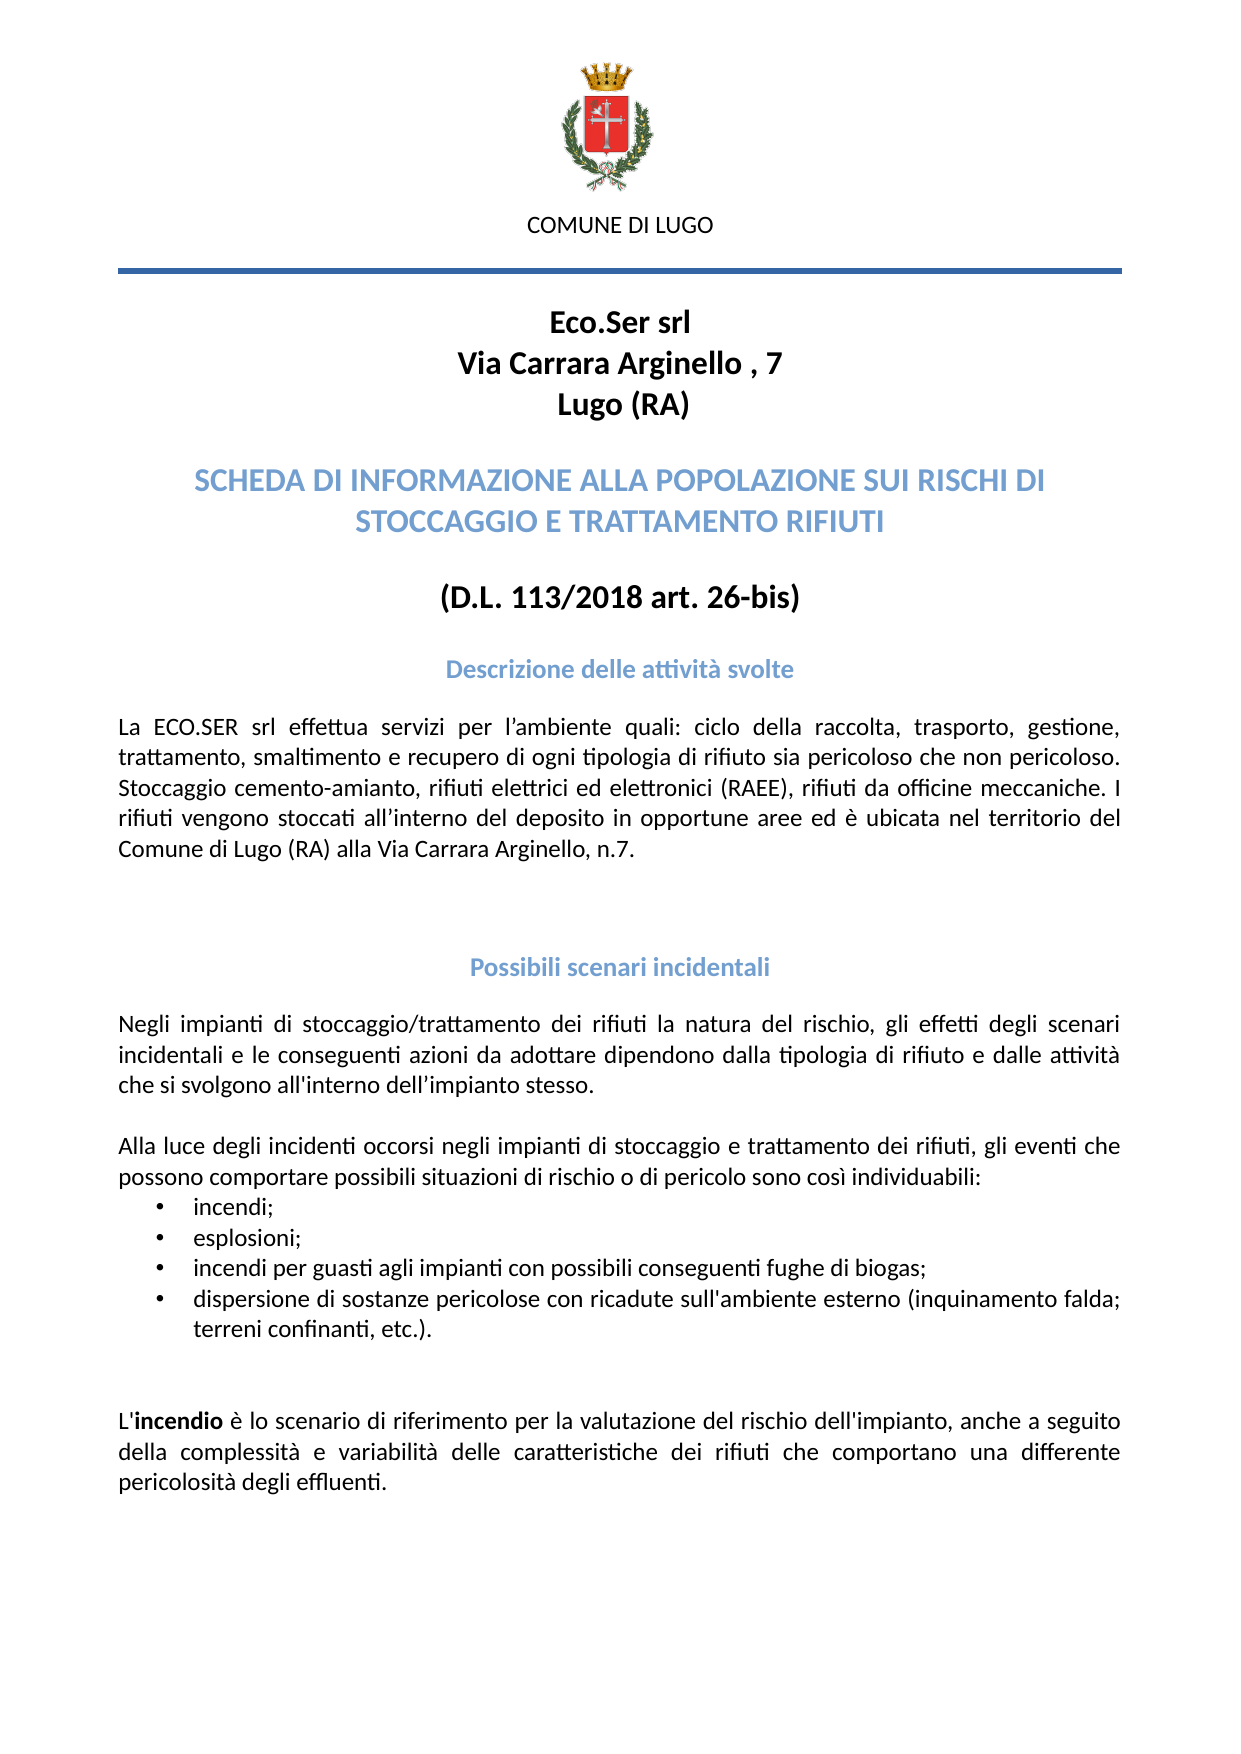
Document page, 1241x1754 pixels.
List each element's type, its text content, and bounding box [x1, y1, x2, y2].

list incendi per guasti agli impianti con possibili conseguenti fughe di biogas; [156, 1253, 1122, 1283]
text COMUNE DI LUGO [118, 210, 1122, 240]
text Lugo (RA) [118, 383, 1122, 423]
list esplosioni; [156, 1222, 1122, 1253]
text L'incendio è lo scenario di riferimento per la valutazione del rischio dell'impianto, anche a seguito della complessità e variabilità delle caratteristiche dei rifiuti che comportano una differente pericolosità degli effluenti. [118, 1405, 1122, 1497]
text (D.L. 113/2018 art. 26-bis) [118, 576, 1122, 617]
text Alla luce degli incidenti occorsi negli impianti di stoccaggio e trattamento dei rifiuti, gli eventi che possono comportare possibili situazioni di rischio o di pericolo sono così individuabili: [118, 1131, 1122, 1192]
text Descrizione delle attività svolte [118, 652, 1122, 686]
text Via Carrara Arginello , 7 [118, 342, 1122, 383]
text Eco.Ser srl [118, 301, 1122, 342]
text La ECO.SER srl effettua servizi per l’ambiente quali: ciclo della raccolta, trasporto, gestione, trattamento, smaltimento e recupero di ogni tipologia di rifiuto sia pericoloso che non pericoloso. Stoccaggio cemento-amianto, rifiuti elettrici ed elettronici (RAEE), rifiuti da officine meccaniche. I rifiuti vengono stoccati all’interno del deposito in opportune aree ed è ubicata nel territorio del Comune di Lugo (RA) alla Via Carrara Arginello, n.7. [118, 711, 1122, 863]
text SCHEDA DI INFORMAZIONE ALLA POPOLAZIONE SUI RISCHI DI STOCCAGGIO E TRATTAMENTO RIFIUTI [118, 459, 1122, 541]
text Negli impianti di stoccaggio/trattamento dei rifiuti la natura del rischio, gli effetti degli scenari incidentali e le conseguenti azioni da adottare dipendono dalla tipologia di rifiuto e dalle attività che si svolgono all'interno dell’impianto stesso. [118, 1008, 1122, 1100]
list dispersione di sostanze pericolose con ricadute sull'ambiente esterno (inquinamento falda; terreni confinanti, etc.). [156, 1283, 1122, 1344]
list incendi; [156, 1192, 1122, 1222]
text Possibili scenari incidentali [118, 950, 1122, 983]
picture [543, 62, 672, 192]
